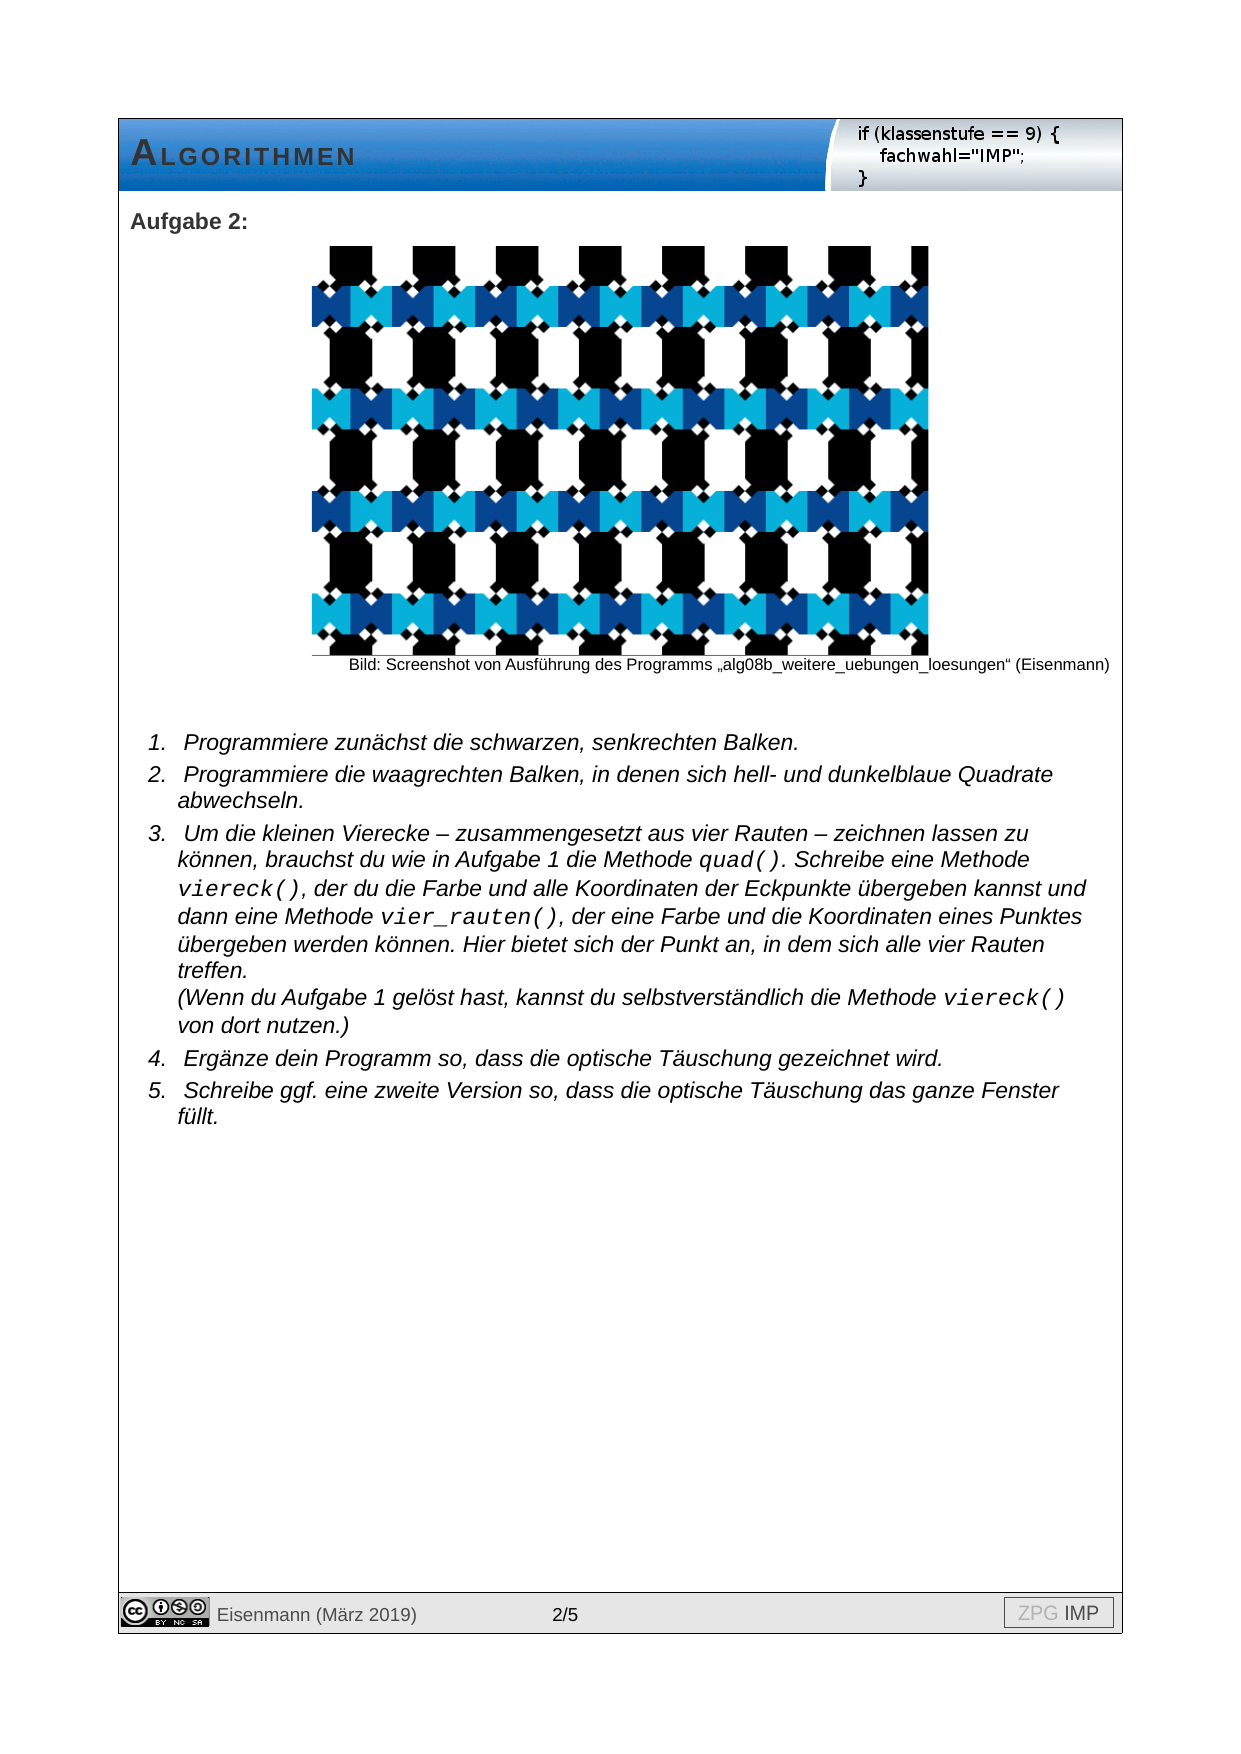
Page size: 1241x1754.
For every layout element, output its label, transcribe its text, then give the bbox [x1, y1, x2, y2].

list Programmiere zunächst die schwarzen, senkrechten Balken. [148, 729, 1092, 755]
list Schreibe ggf. eine zweite Version so, dass die optische Täuschung das ganze Fenster füllt. [148, 1077, 1092, 1129]
list Um die kleinen Vierecke – zusammengesetzt aus vier Rauten – zeichnen lassen zu können, brauchst du wie in Aufgabe 1 die Methode quad(). Schreibe eine Methode viereck(), der du die Farbe und alle Koordinaten der Eckpunkte übergeben kannst und dann eine Methode vier_rauten(), der eine Farbe und die Koordinaten eines Punktes übergeben werden können. Hier bietet sich der Punkt an, in dem sich alle vier Rauten treffen. (Wenn du Aufgabe 1 gelöst hast, kannst du selbstverständlich die Methode viereck() von dort nutzen.) [148, 820, 1092, 1038]
list Programmiere die waagrechten Balken, in denen sich hell- und dunkelblaue Quadrate abwechseln. [148, 761, 1092, 814]
text Aufgabe 2: [130, 208, 1110, 235]
picture [311, 246, 929, 656]
list Ergänze dein Programm so, dass die optische Täuschung gezeichnet wird. [148, 1044, 1092, 1071]
picture [120, 1597, 210, 1627]
picture [119, 119, 1122, 191]
text Bild: Screenshot von Ausführung des Programms „alg08b_weitere_uebungen_loesungen“ (Eisenmann) [130, 252, 1110, 674]
